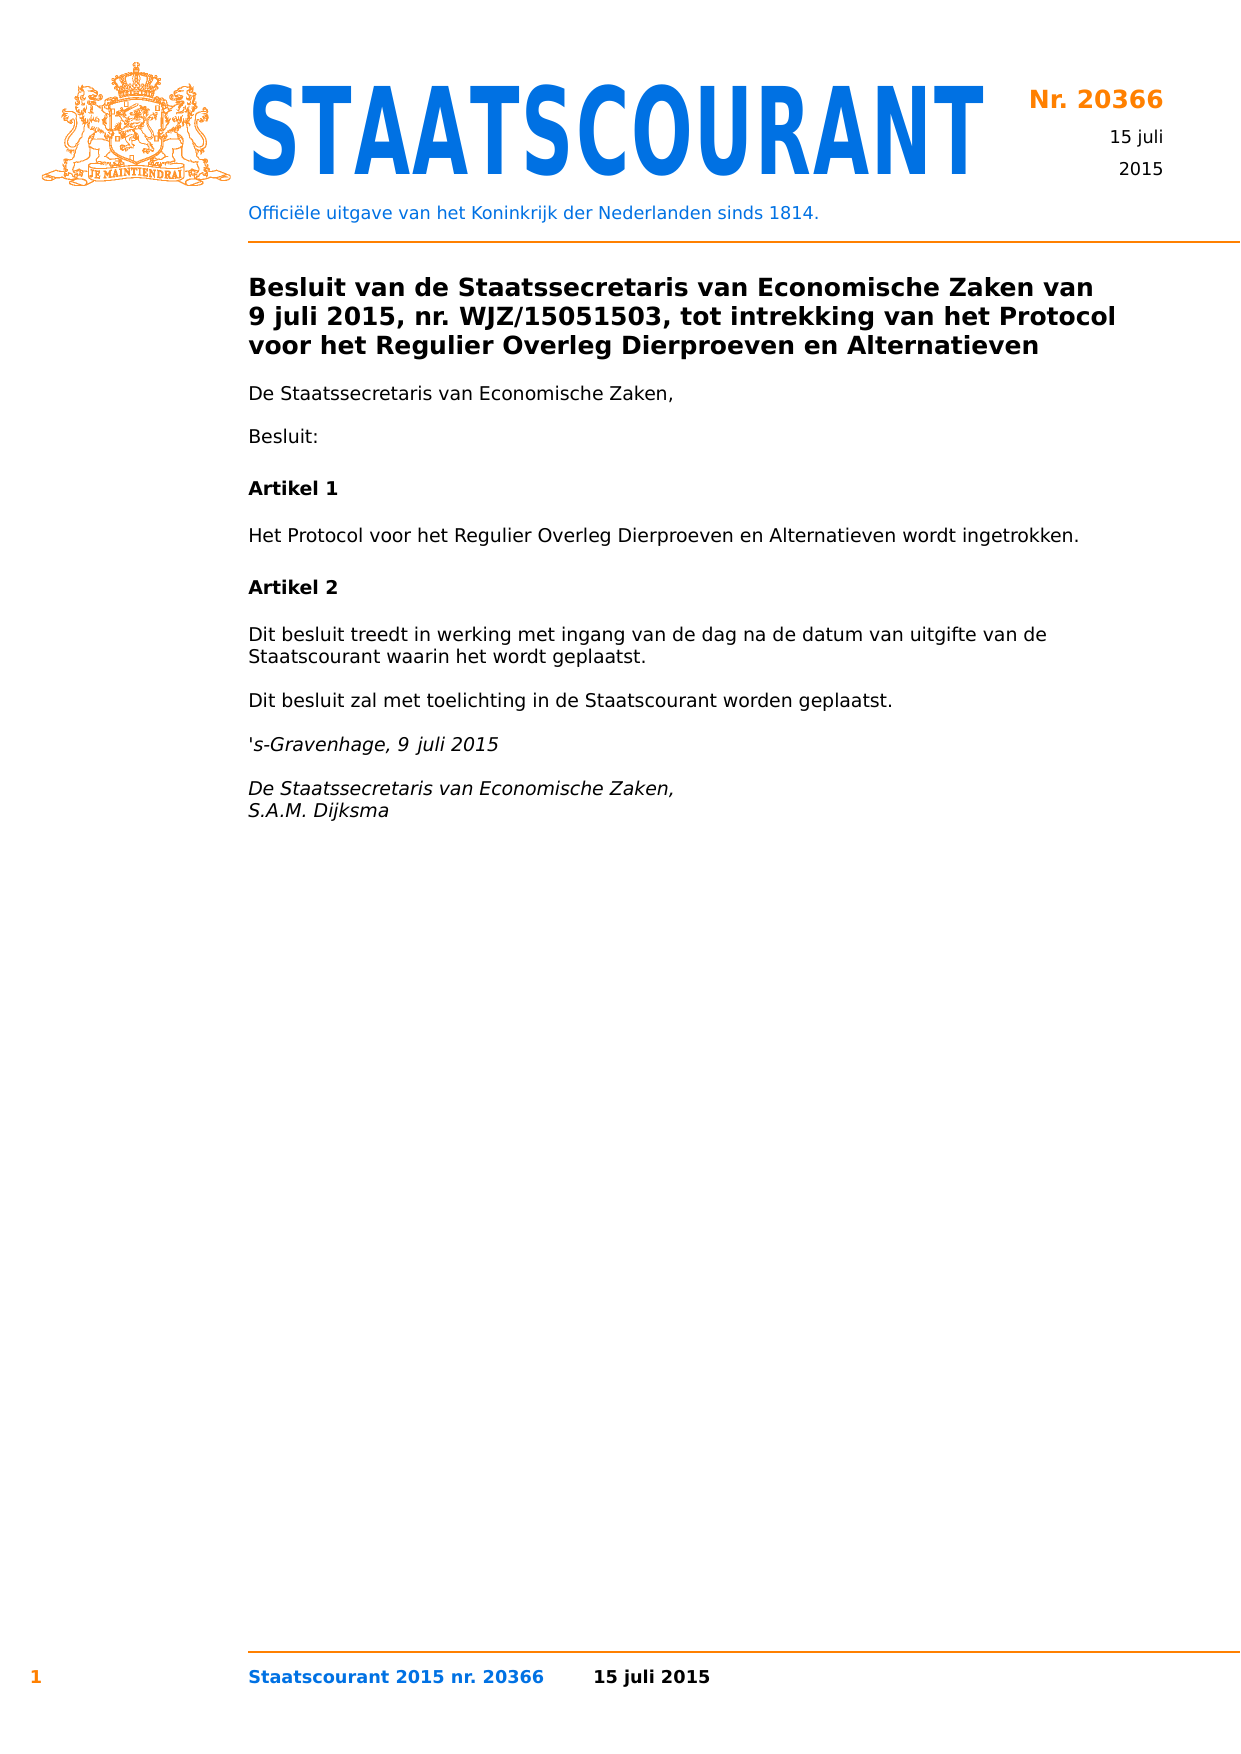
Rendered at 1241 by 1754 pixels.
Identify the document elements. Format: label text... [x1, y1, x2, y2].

text De Staatssecretaris van Economische Zaken, [248, 382, 1163, 404]
text Dit besluit zal met toelichting in de Staatscourant worden geplaatst. [248, 690, 1163, 712]
table_header Nr. 20366 [998, 62, 1240, 121]
table_cell 15 juli [998, 121, 1240, 153]
text Besluit: [248, 426, 1163, 448]
table_cell 2015 [998, 153, 1240, 203]
table_header [25, 62, 248, 241]
picture [41, 62, 231, 186]
table_header STAATSCOURANT [248, 62, 998, 203]
subtitle Artikel 1 [248, 478, 1163, 500]
text Dit besluit treedt in werking met ingang van de dag na de datum van uitgifte van de Staatscourant waarin het wordt geplaatst. [248, 624, 1163, 668]
text 's-Gravenhage, 9 juli 2015 [248, 734, 1163, 756]
text Het Protocol voor het Regulier Overleg Dierproeven en Alternatieven wordt ingetrokken. [248, 525, 1163, 547]
subtitle Besluit van de Staatssecretaris van Economische Zaken van 9 juli 2015, nr. WJZ/15051503, tot intrekking van het Protocol voor het Regulier Overleg Dierproeven en Alternatieven [248, 273, 1163, 361]
subtitle Artikel 2 [248, 577, 1163, 599]
table_cell Officiële uitgave van het Koninkrijk der Nederlanden sinds 1814. [248, 203, 1240, 241]
text De Staatssecretaris van Economische Zaken, S.A.M. Dijksma [248, 778, 1163, 822]
